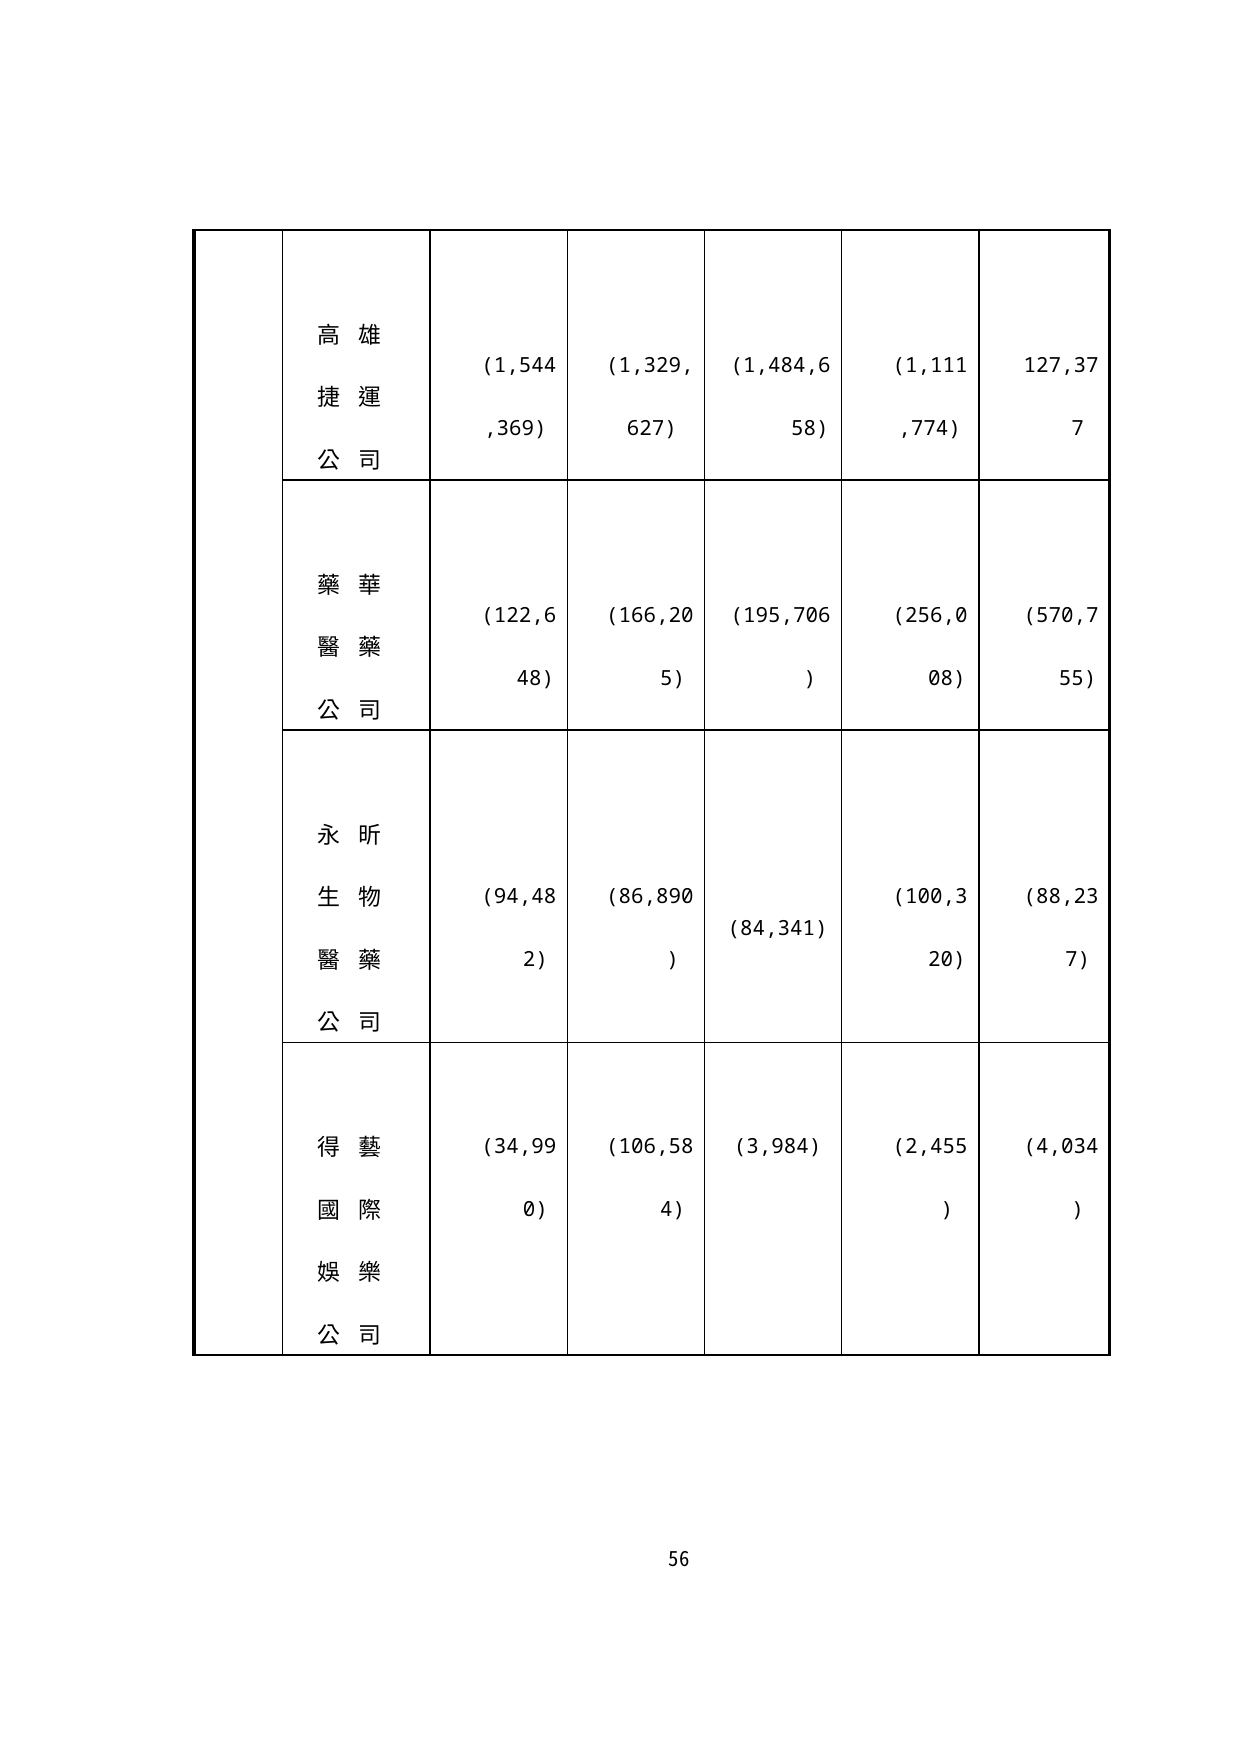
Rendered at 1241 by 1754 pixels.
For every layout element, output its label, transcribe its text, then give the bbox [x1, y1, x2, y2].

table_cell (122,648) [431, 481, 567, 729]
table_cell (3,984) [705, 1043, 841, 1354]
table_cell 127,377 [980, 231, 1108, 479]
table_cell (88,237) [980, 731, 1108, 1042]
table_cell (1,111,774) [842, 231, 978, 479]
table_cell (34,990) [431, 1043, 567, 1354]
table_cell (4,034) [980, 1043, 1108, 1354]
table_cell 永昕生物醫藥公司 [283, 731, 429, 1042]
table_cell 高雄捷運公司 [283, 231, 429, 479]
table_cell (86,890) [568, 731, 704, 1042]
table_cell (1,484,658) [705, 231, 841, 479]
table_cell 藥華醫藥公司 [283, 481, 429, 729]
table_cell (106,584) [568, 1043, 704, 1354]
table_cell (1,544,369) [431, 231, 567, 479]
table_cell [196, 231, 282, 1354]
table_cell (94,482) [431, 731, 567, 1042]
table_cell (84,341) [705, 731, 841, 1042]
table_cell (256,008) [842, 481, 978, 729]
table_cell (100,320) [842, 731, 978, 1042]
table_cell 得藝國際娛樂公司 [283, 1043, 429, 1354]
table_cell (2,455) [842, 1043, 978, 1354]
table_cell (570,755) [980, 481, 1108, 729]
table_cell (1,329,627) [568, 231, 704, 479]
table_cell (195,706) [705, 481, 841, 729]
table_cell (166,205) [568, 481, 704, 729]
